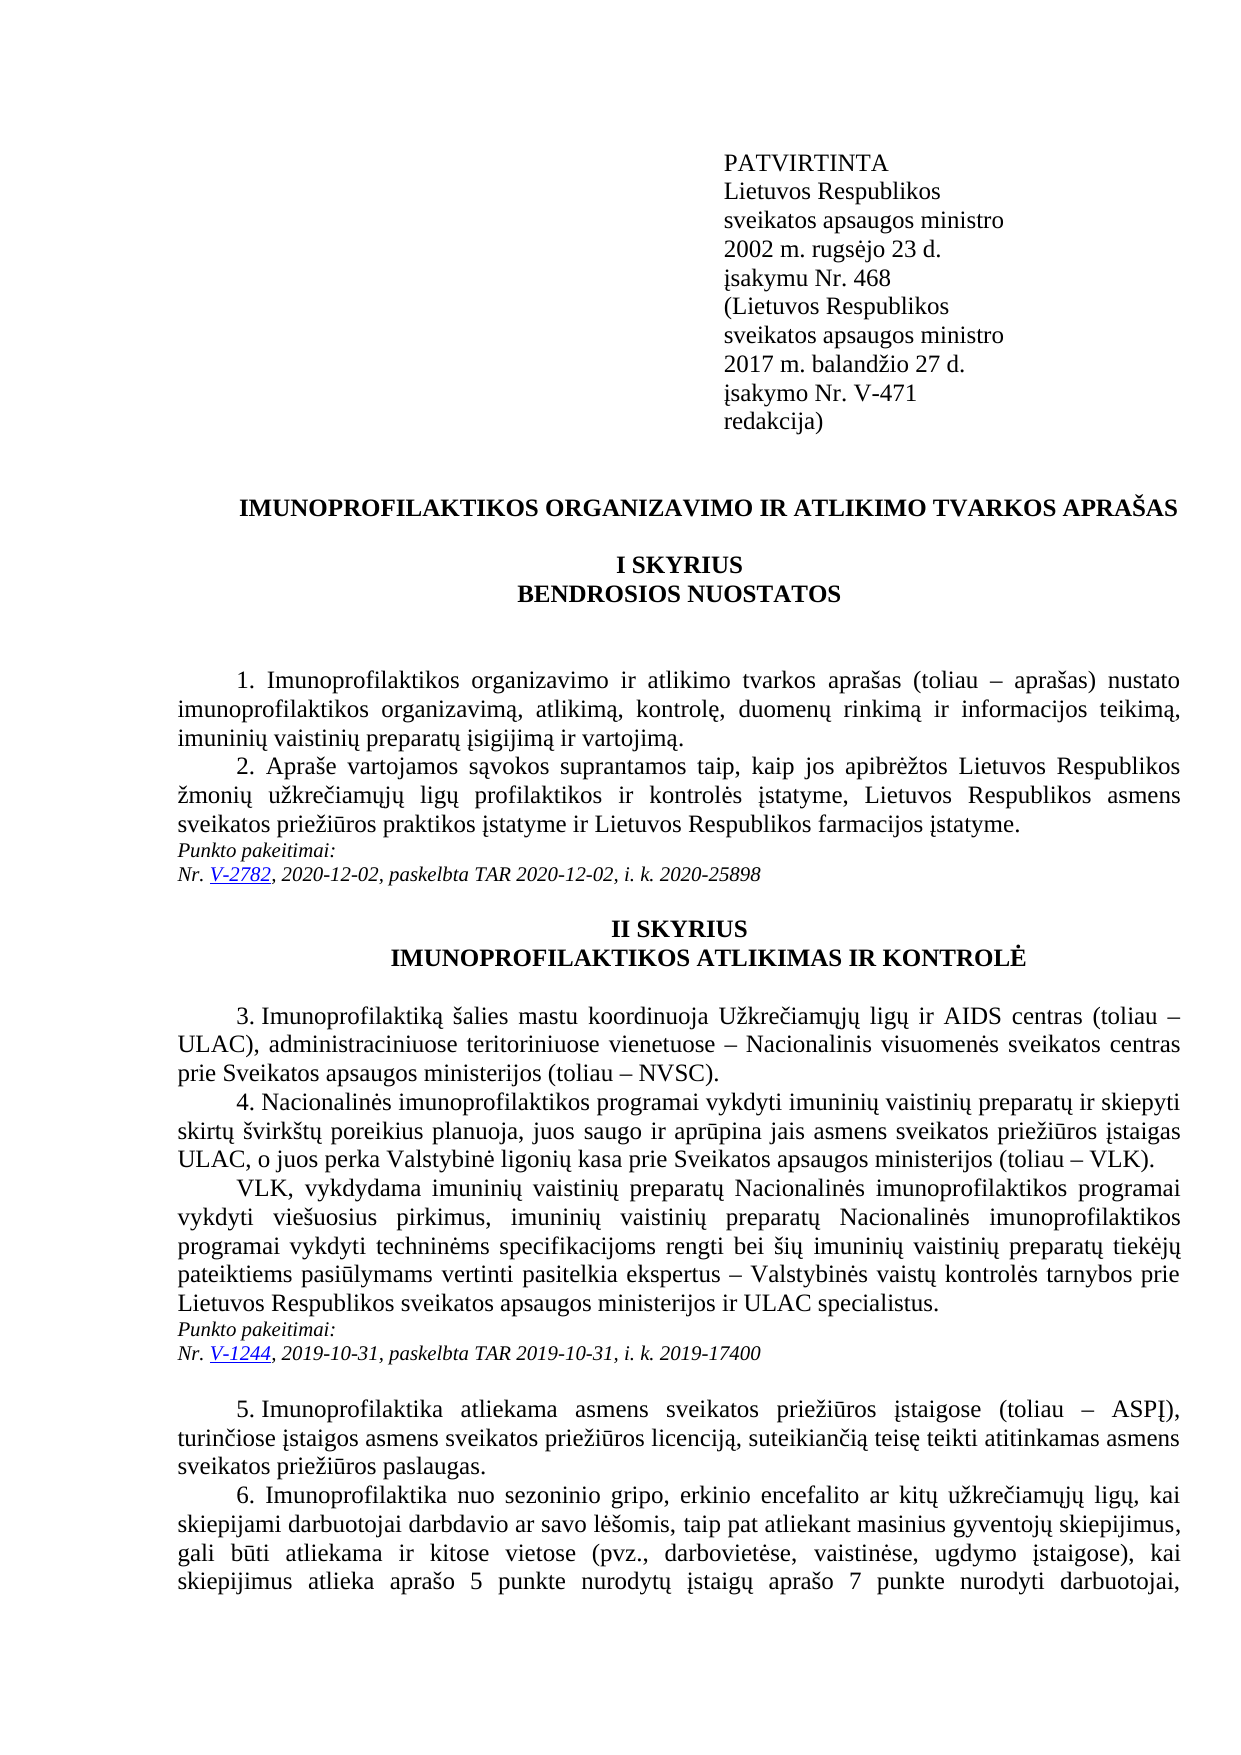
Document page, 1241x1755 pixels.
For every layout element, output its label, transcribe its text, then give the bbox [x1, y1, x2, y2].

text redakcija) [241, 406, 1181, 435]
text Lietuvos Respublikos [241, 176, 1181, 205]
text Imunoprofilaktikos atlikimas ir kontrolė [177, 943, 1181, 972]
text 2017 m. balandžio 27 d. [241, 349, 1181, 378]
text 3. Imunoprofilaktiką šalies mastu koordinuoja Užkrečiamųjų ligų ir AIDS centras (toliau – ULAC), administraciniuose teritoriniuose vienetuose – Nacionalinis visuomenės sveikatos centras prie Sveikatos apsaugos ministerijos (toliau – NVSC). [177, 1001, 1181, 1087]
text Nr. V-1244, 2019-10-31, paskelbta TAR 2019-10-31, i. k. 2019-17400 [177, 1341, 1181, 1365]
text II SKYRIUS [177, 914, 1181, 943]
text Punkto pakeitimai: [177, 838, 1181, 862]
text I SKYRIUS [177, 550, 1181, 579]
text 5. Imunoprofilaktika atliekama asmens sveikatos priežiūros įstaigose (toliau – ASPĮ), turinčiose įstaigos asmens sveikatos priežiūros licenciją, suteikiančią teisę teikti atitinkamas asmens sveikatos priežiūros paslaugas. [177, 1394, 1181, 1480]
text Punkto pakeitimai: [177, 1317, 1181, 1341]
text 2. Apraše vartojamos sąvokos suprantamos taip, kaip jos apibrėžtos Lietuvos Respublikos žmonių užkrečiamųjų ligų profilaktikos ir kontrolės įstatyme, Lietuvos Respublikos asmens sveikatos priežiūros praktikos įstatyme ir Lietuvos Respublikos farmacijos įstatyme. [177, 751, 1181, 838]
text 2002 m. rugsėjo 23 d. [241, 234, 1181, 263]
text įsakymo Nr. V-471 [241, 378, 1181, 406]
text 6. Imunoprofilaktika nuo sezoninio gripo, erkinio encefalito ar kitų užkrečiamųjų ligų, kai skiepijami darbuotojai darbdavio ar savo lėšomis, taip pat atliekant masinius gyventojų skiepijimus, gali būti atliekama ir kitose vietose (pvz., darbovietėse, vaistinėse, ugdymo įstaigose), kai skiepijimus atlieka aprašo 5 punkte nurodytų įstaigų aprašo 7 punkte nurodyti darbuotojai, [177, 1480, 1181, 1595]
text sveikatos apsaugos ministro [241, 320, 1181, 349]
text BENDROSIOS NUOSTATOS [177, 579, 1181, 608]
text PATVIRTINTA [241, 148, 1181, 176]
text 4. Nacionalinės imunoprofilaktikos programai vykdyti imuninių vaistinių preparatų ir skiepyti skirtų švirkštų poreikius planuoja, juos saugo ir aprūpina jais asmens sveikatos priežiūros įstaigas ULAC, o juos perka Valstybinė ligonių kasa prie Sveikatos apsaugos ministerijos (toliau – VLK). [177, 1087, 1181, 1173]
text 1. Imunoprofilaktikos organizavimo ir atlikimo tvarkos aprašas (toliau – aprašas) nustato imunoprofilaktikos organizavimą, atlikimą, kontrolę, duomenų rinkimą ir informacijos teikimą, imuninių vaistinių preparatų įsigijimą ir vartojimą. [177, 665, 1181, 751]
text Nr. V-2782, 2020-12-02, paskelbta TAR 2020-12-02, i. k. 2020-25898 [177, 862, 1181, 886]
text sveikatos apsaugos ministro [241, 205, 1181, 234]
text įsakymu Nr. 468 [241, 263, 1181, 291]
text VLK, vykdydama imuninių vaistinių preparatų Nacionalinės imunoprofilaktikos programai vykdyti viešuosius pirkimus, imuninių vaistinių preparatų Nacionalinės imunoprofilaktikos programai vykdyti techninėms specifikacijoms rengti bei šių imuninių vaistinių preparatų tiekėjų pateiktiems pasiūlymams vertinti pasitelkia ekspertus – Valstybinės vaistų kontrolės tarnybos prie Lietuvos Respublikos sveikatos apsaugos ministerijos ir ULAC specialistus. [177, 1173, 1181, 1317]
text IMUNOPROFILAKTIKOS ORGANIZAVIMO IR ATLIKIMO TVARKOS APRAŠAS [177, 493, 1181, 521]
text (Lietuvos Respublikos [241, 291, 1181, 320]
